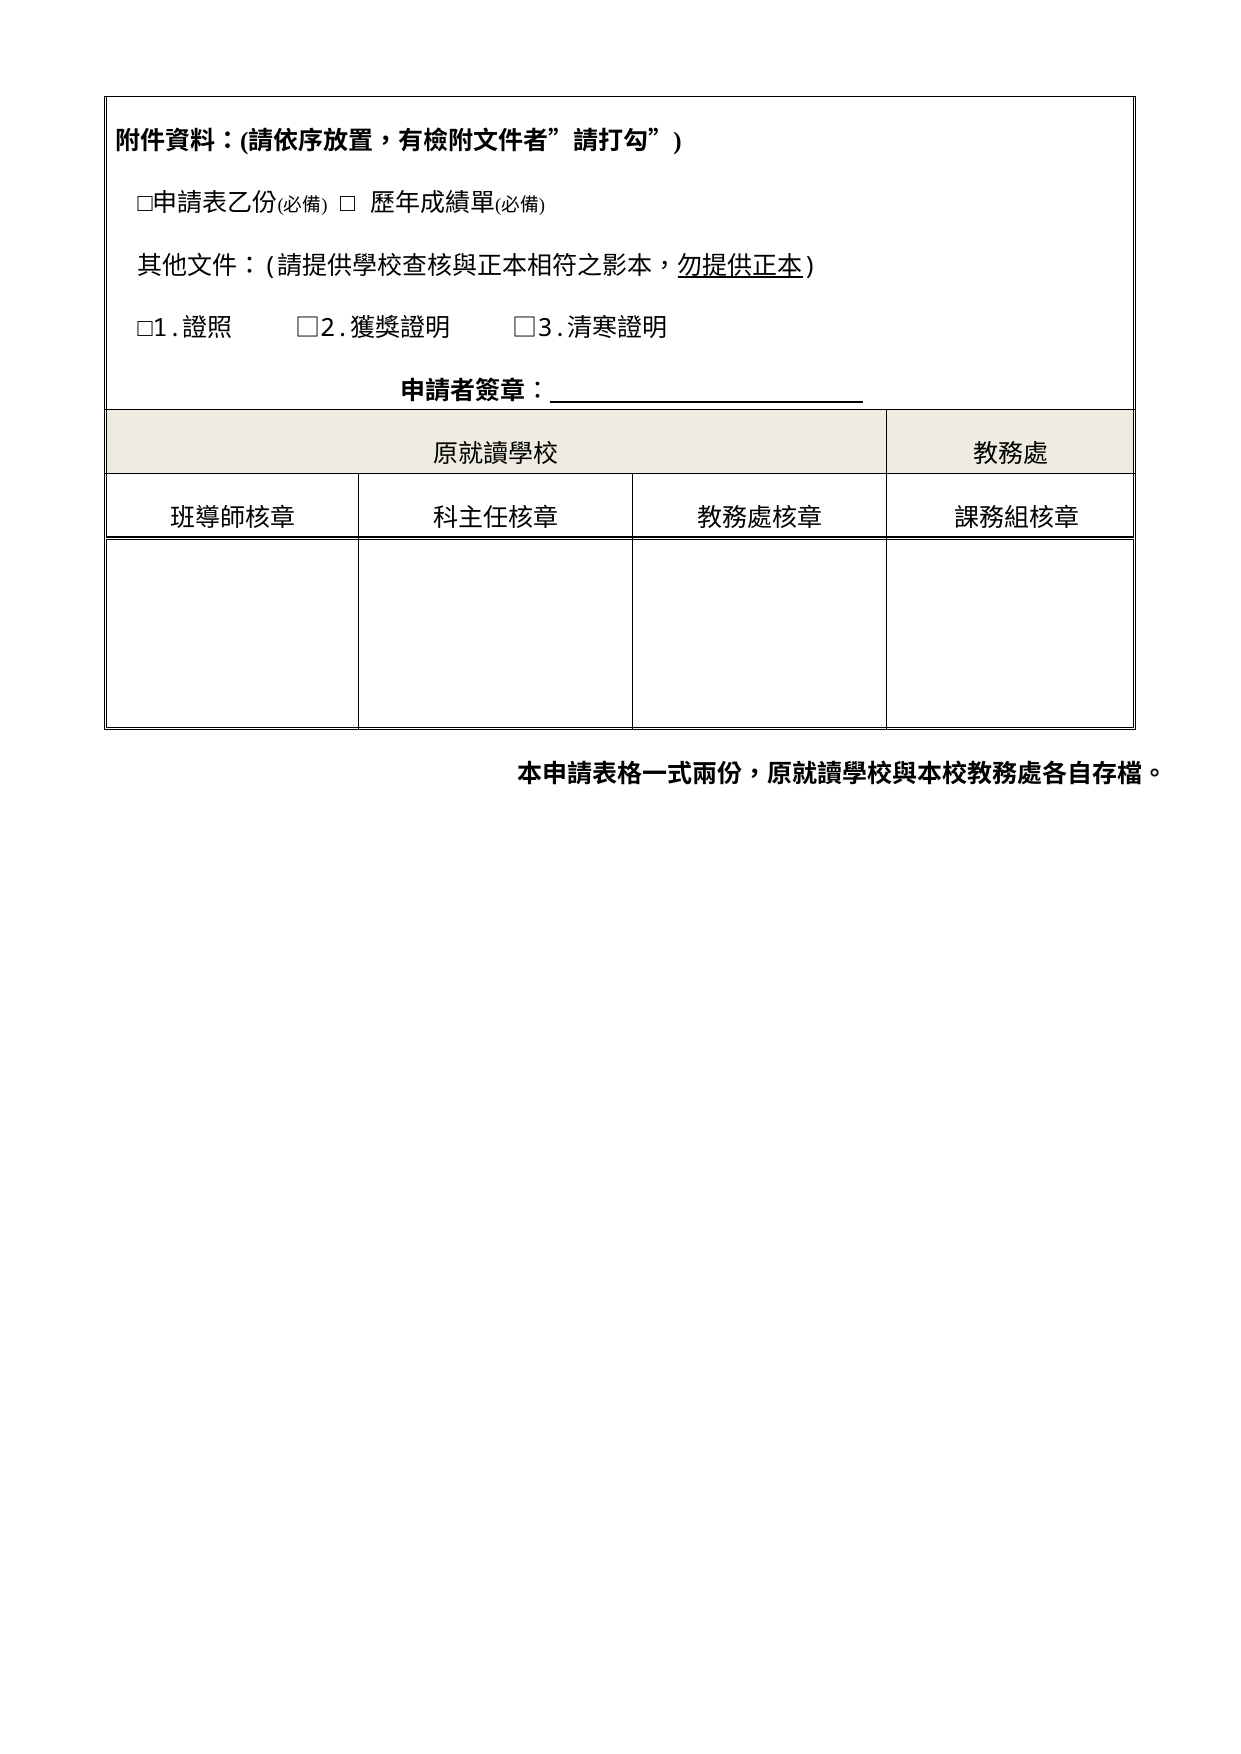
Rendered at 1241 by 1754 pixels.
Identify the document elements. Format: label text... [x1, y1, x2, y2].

table_cell 附件資料：(請依序放置，有檢附文件者”請打勾”) □申請表乙份(必備) □ 歷年成績單(必備) 其他文件：(請提供學校查核與正本相符之影本，勿提供正本) □1.證照 □2.獲獎證明 □3.清寒證明 申請者簽章： . [107, 97, 1133, 409]
table_cell 課務組核章 [887, 474, 1133, 536]
table_cell 科主任核章 [359, 474, 632, 536]
table_cell 教務處核章 [633, 474, 886, 536]
table_cell [633, 540, 886, 727]
text 本申請表格一式兩份，原就讀學校與本校教務處各自存檔。 [56, 730, 1167, 793]
table_cell 教務處 [887, 410, 1133, 473]
table_cell 班導師核章 [107, 474, 358, 536]
table_cell [107, 540, 358, 727]
table_cell [887, 540, 1133, 727]
table_cell [359, 540, 632, 727]
table_cell 原就讀學校 [107, 410, 886, 473]
